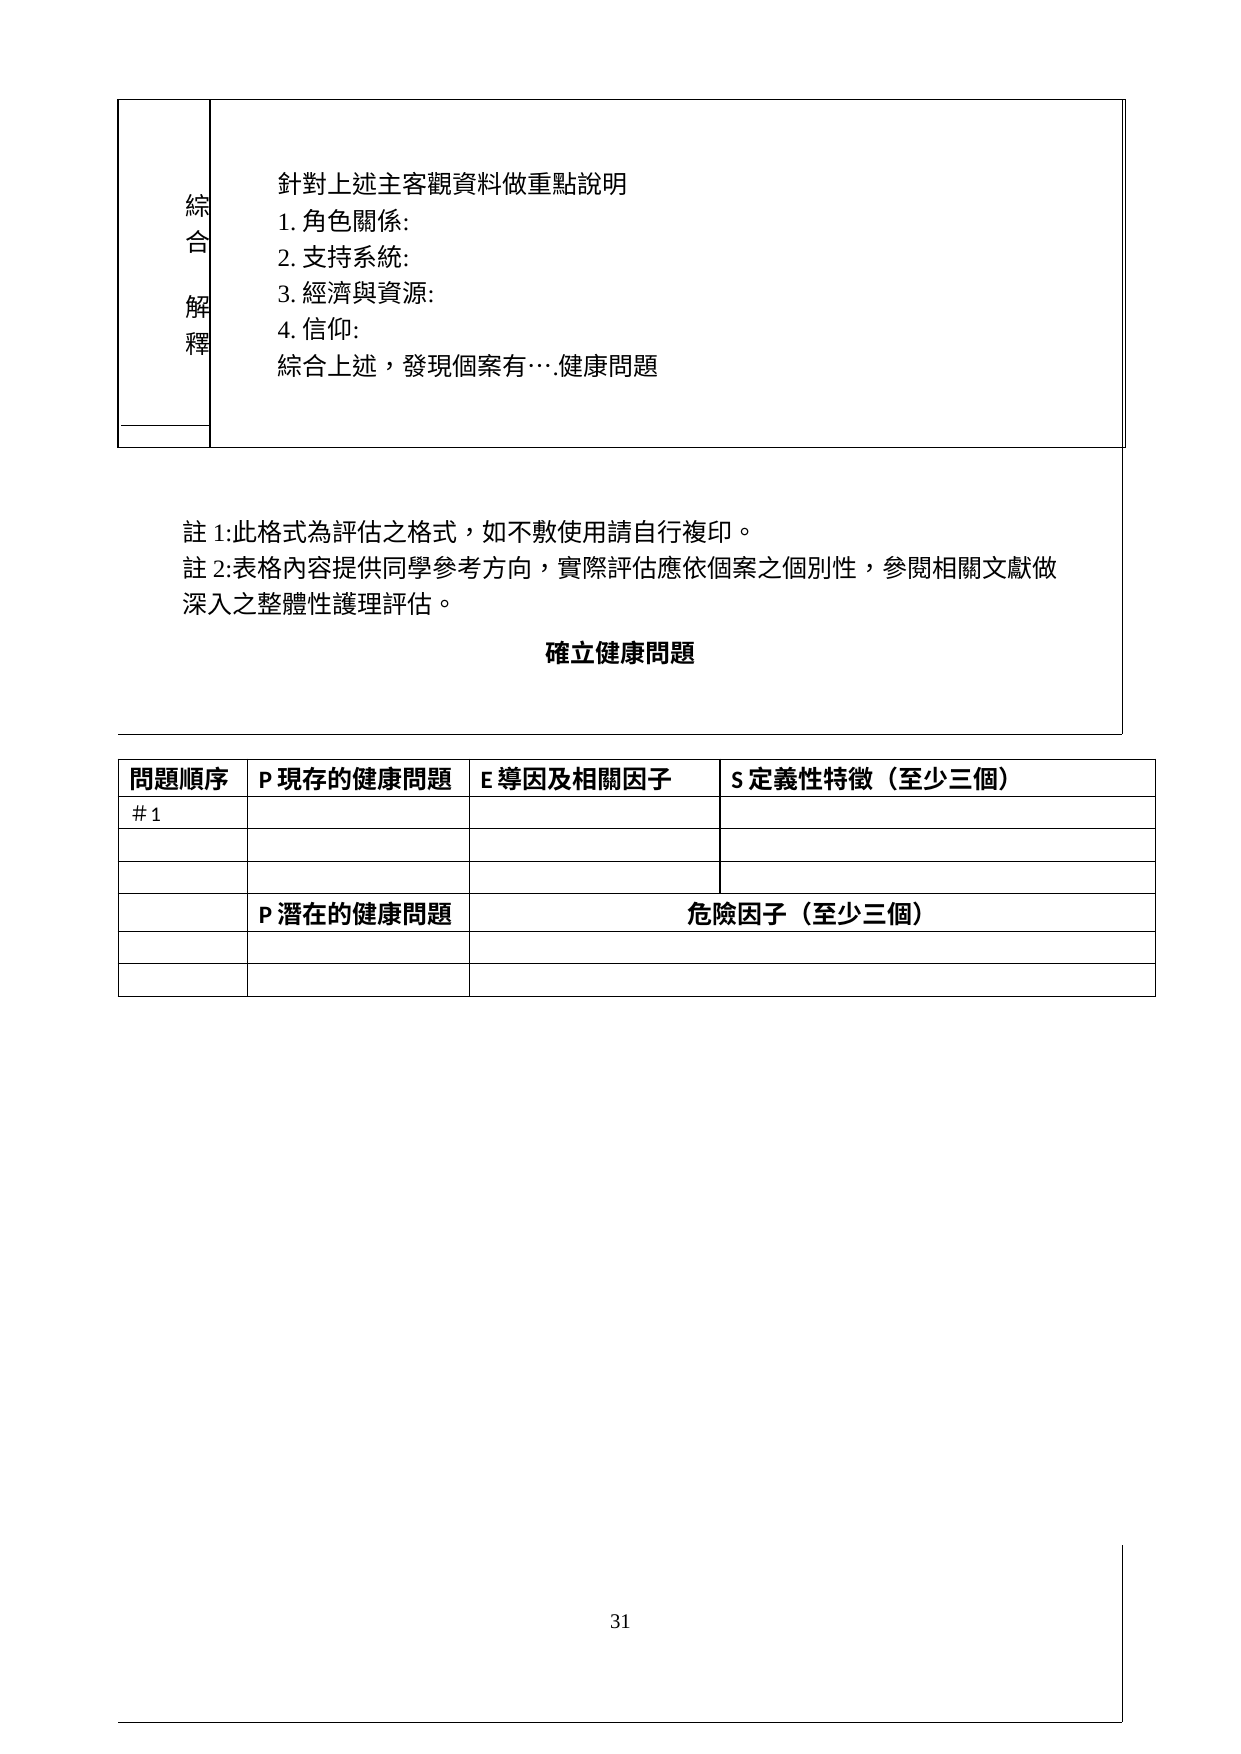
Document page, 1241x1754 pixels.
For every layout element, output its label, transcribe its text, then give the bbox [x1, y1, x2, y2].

table_cell [248, 932, 469, 963]
table_cell [248, 797, 469, 828]
table_cell [470, 797, 719, 828]
table_cell 綜合 解釋 [119, 100, 209, 447]
table_cell [470, 932, 1155, 963]
table_cell [248, 829, 469, 861]
table_cell [119, 829, 247, 861]
table_header E導因及相關因子 [470, 760, 719, 796]
table_cell [721, 862, 1155, 893]
table_cell [119, 894, 247, 931]
text 註2:表格內容提供同學參考方向，實際評估應依個案之個別性，參閱相關文獻做深入之整體性護理評估。 [118, 549, 1122, 569]
table_header S定義性特徵（至少三個） [721, 760, 1155, 796]
table_cell [721, 829, 1155, 861]
table_cell [119, 862, 247, 893]
text 註1:此格式為評估之格式，如不敷使用請自行複印。 [118, 448, 1122, 549]
table_cell [248, 964, 469, 996]
table_cell [721, 797, 1155, 828]
table_cell 針對上述主客觀資料做重點說明 1. 角色關係: 2. 支持系統: 3. 經濟與資源: 4. 信仰: 綜合上述，發現個案有….健康問題 [211, 100, 1122, 447]
table_cell [470, 964, 1155, 996]
table_cell ＃1 [119, 797, 247, 828]
table_header P現存的健康問題 [248, 760, 469, 796]
table_cell [470, 862, 719, 893]
table_cell [470, 829, 719, 861]
table_cell 危險因子（至少三個） [470, 894, 1155, 931]
table_cell [119, 964, 247, 996]
text 確立健康問題 [118, 569, 1122, 734]
table_cell [119, 932, 247, 963]
table_header 問題順序 [119, 760, 247, 796]
table_cell [248, 862, 469, 893]
table_cell P潛在的健康問題 [248, 894, 469, 931]
